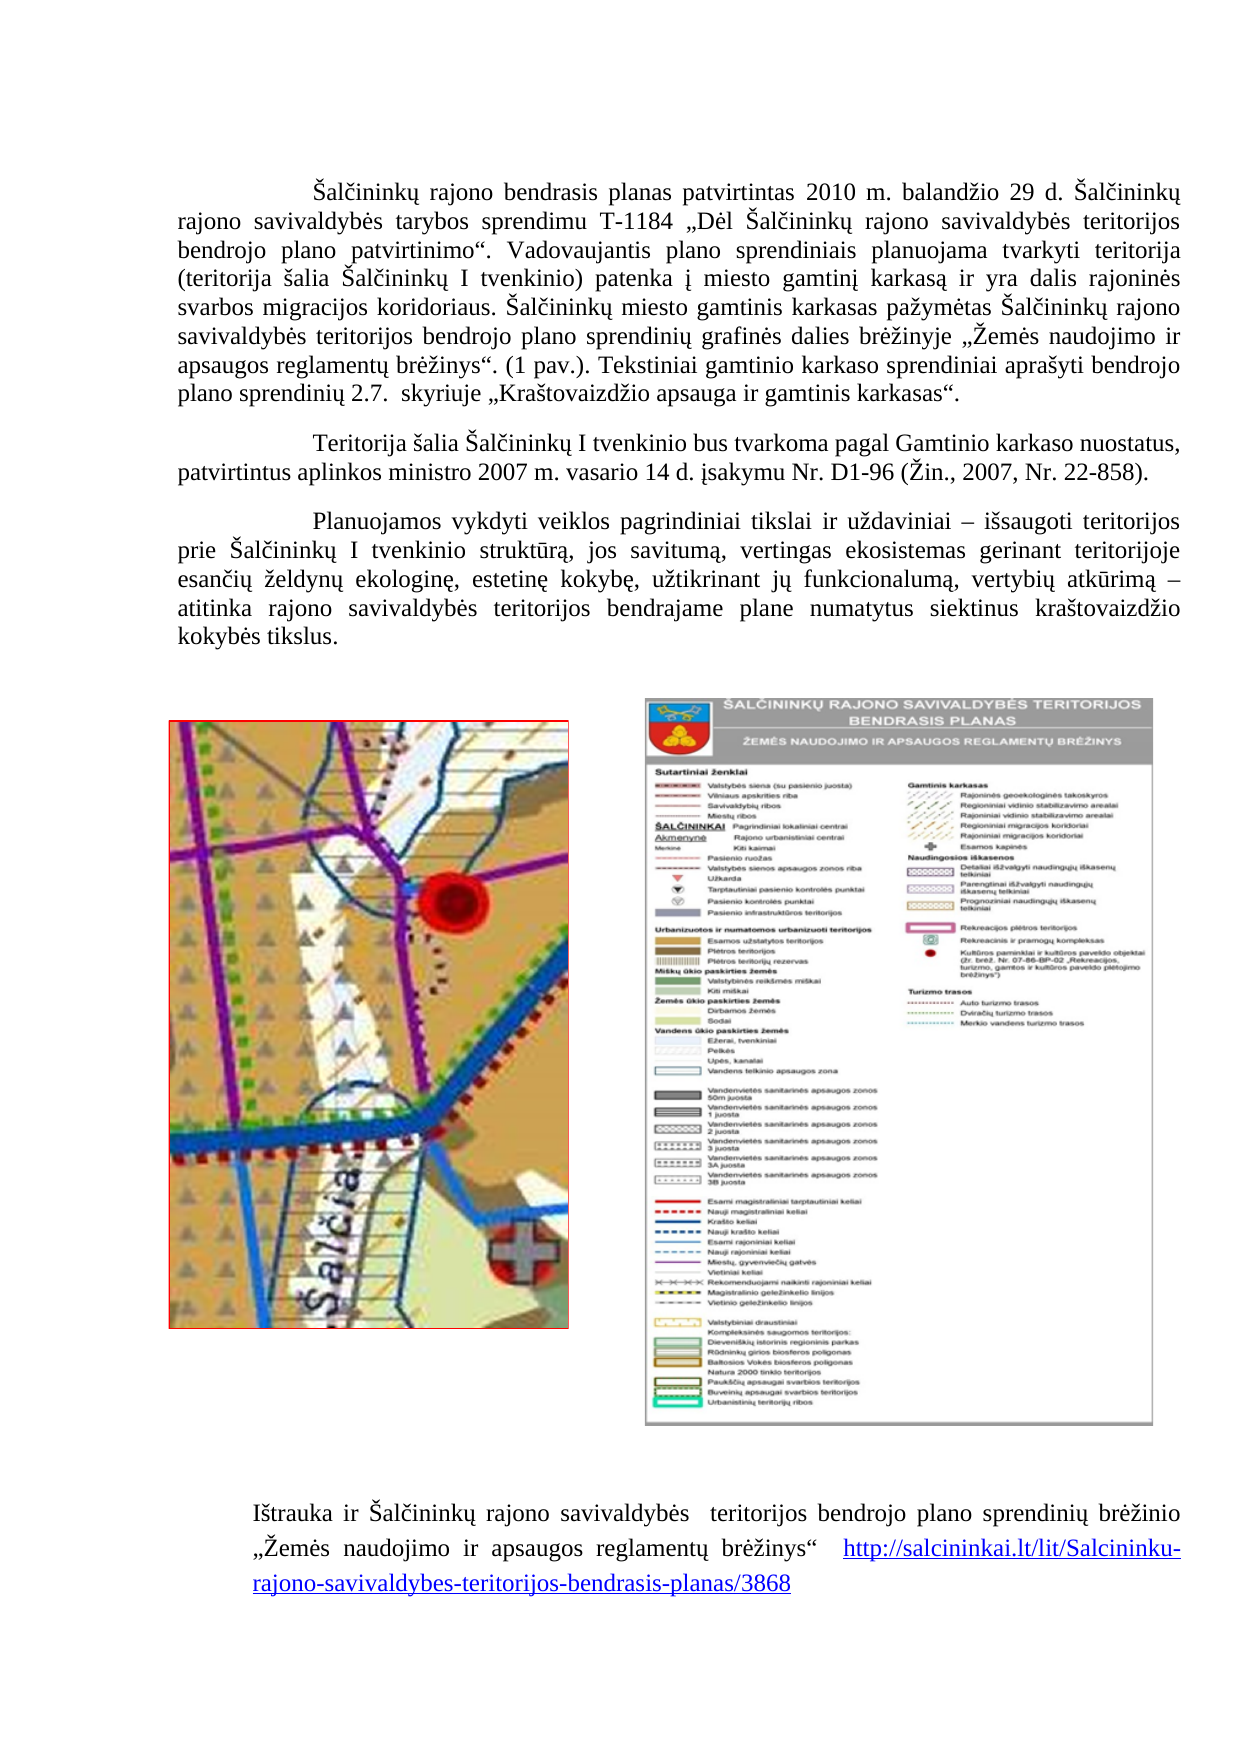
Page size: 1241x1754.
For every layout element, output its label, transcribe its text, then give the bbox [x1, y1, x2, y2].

text Teritorija šalia Šalčininkų I tvenkinio bus tvarkoma pagal Gamtinio karkaso nuostatus, patvirtintus aplinkos ministro 2007 m. vasario 14 d. įsakymu Nr. D1-96 (Žin., 2007, Nr. 22-858). [177, 428, 1181, 486]
text Ištrauka ir Šalčininkų rajono savivaldybės teritorijos bendrojo plano sprendinių brėžinio „Žemės naudojimo ir apsaugos reglamentų brėžinys“ http://salcininkai.lt/lit/Salcininku-rajono-savivaldybes-teritorijos-bendrasis-planas/3868 [252, 1498, 1181, 1596]
text Šalčininkų rajono bendrasis planas patvirtintas 2010 m. balandžio 29 d. Šalčininkų rajono savivaldybės tarybos sprendimu T-1184 „Dėl Šalčininkų rajono savivaldybės teritorijos bendrojo plano patvirtinimo“. Vadovaujantis plano sprendiniais planuojama tvarkyti teritorija (teritorija šalia Šalčininkų I tvenkinio) patenka į miesto gamtinį karkasą ir yra dalis rajoninės svarbos migracijos koridoriaus. Šalčininkų miesto gamtinis karkasas pažymėtas Šalčininkų rajono savivaldybės teritorijos bendrojo plano sprendinių grafinės dalies brėžinyje „Žemės naudojimo ir apsaugos reglamentų brėžinys“. (1 pav.). Tekstiniai gamtinio karkaso sprendiniai aprašyti bendrojo plano sprendinių 2.7. skyriuje „Kraštovaizdžio apsauga ir gamtinis karkasas“. [177, 177, 1181, 407]
text Planuojamos vykdyti veiklos pagrindiniai tikslai ir uždaviniai – išsaugoti teritorijos prie Šalčininkų I tvenkinio struktūrą, jos savitumą, vertingas ekosistemas gerinant teritorijoje esančių želdynų ekologinę, estetinę kokybę, užtikrinant jų funkcionalumą, vertybių atkūrimą – atitinka rajono savivaldybės teritorijos bendrajame plane numatytus siektinus kraštovaizdžio kokybės tikslus. [177, 506, 1181, 650]
